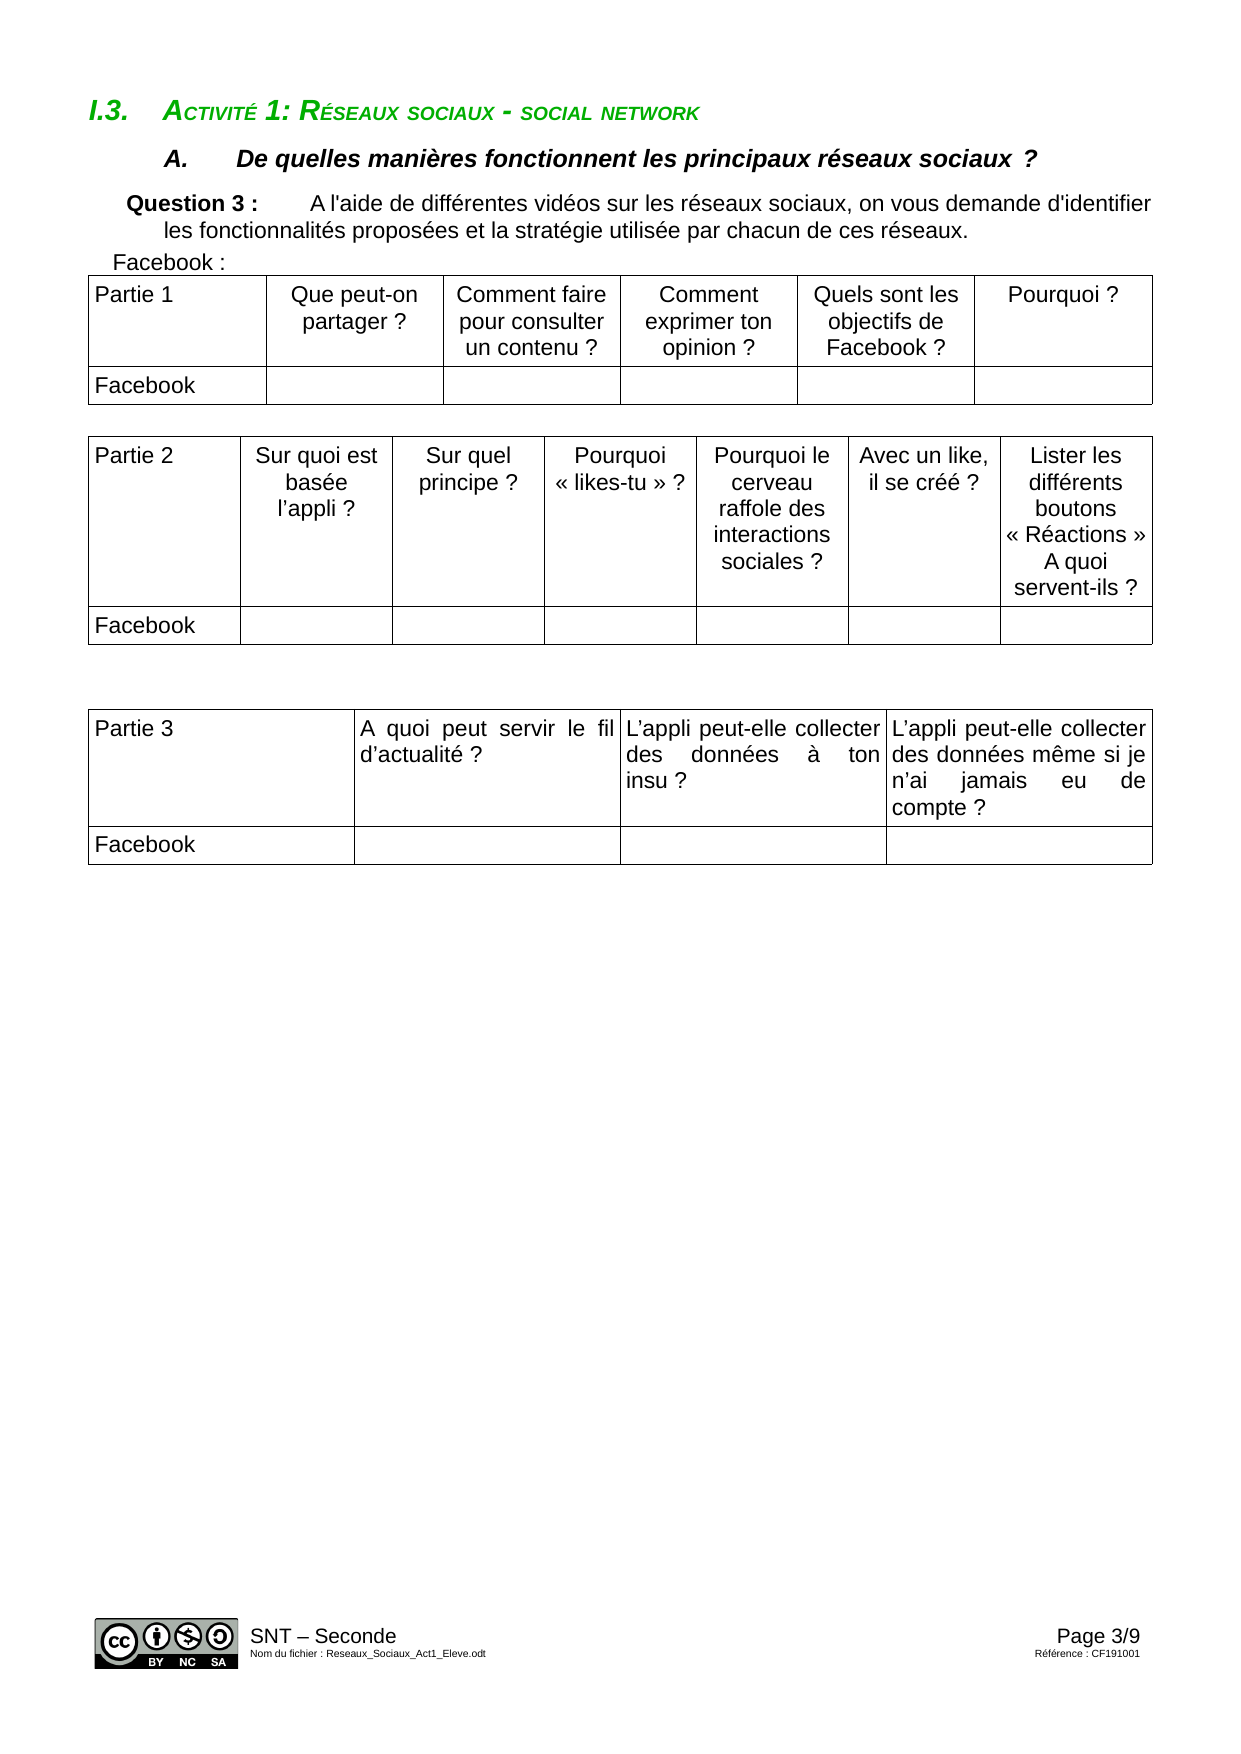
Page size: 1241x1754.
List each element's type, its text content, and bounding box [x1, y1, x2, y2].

table_cell [545, 607, 696, 644]
table_cell [849, 607, 1000, 644]
table_cell [798, 367, 974, 404]
table_cell [393, 607, 544, 644]
table_cell [241, 607, 392, 644]
table_header Pourquoi « likes-tu » ? [545, 437, 696, 606]
list A l'aide de différentes vidéos sur les réseaux sociaux, on vous demande d'identifier les fonctionnalités proposées et la stratégie utilisée par chacun de ces réseaux. [126, 190, 1152, 243]
text Facebook : [88, 249, 1152, 275]
table_cell [621, 367, 797, 404]
table_cell Facebook [89, 827, 354, 863]
table_cell [355, 827, 620, 863]
table_header L’appli peut-elle collecter des données à ton insu ? [621, 710, 886, 826]
table_cell [887, 827, 1152, 863]
table_header Quels sont les objectifs de Facebook ? [798, 276, 974, 366]
table_cell [1001, 607, 1152, 644]
table_header Comment faire pour consulter un contenu ? [444, 276, 620, 366]
table_header Lister les différents boutons « Réactions » A quoi servent-ils ? [1001, 437, 1152, 606]
picture [94, 1618, 239, 1669]
table_header L’appli peut-elle collecter des données même si je n’ai jamais eu de compte ? [887, 710, 1152, 826]
table_cell Facebook [89, 607, 240, 644]
table_header Que peut-on partager ? [267, 276, 443, 366]
table_header Pourquoi ? [975, 276, 1152, 366]
table_cell [697, 607, 848, 644]
table_header Pourquoi le cerveau raffole des interactions sociales ? [697, 437, 848, 606]
subtitle De quelles manières fonctionnent les principaux réseaux sociaux ? [163, 144, 1152, 173]
table_cell [975, 367, 1152, 404]
table_header Sur quel principe ? [393, 437, 544, 606]
table_header Partie 1 [89, 276, 266, 366]
table_cell [267, 367, 443, 404]
table_cell [444, 367, 620, 404]
table_header Partie 3 [89, 710, 354, 826]
table_header Sur quoi est basée l’appli ? [241, 437, 392, 606]
table_header Comment exprimer ton opinion ? [621, 276, 797, 366]
subtitle Activité 1: Réseaux sociaux - social network [88, 93, 1152, 126]
table_cell Facebook [89, 367, 266, 404]
table_header A quoi peut servir le fil d’actualité ? [355, 710, 620, 826]
table_header Partie 2 [89, 437, 240, 606]
table_header Avec un like, il se créé ? [849, 437, 1000, 606]
table_cell [621, 827, 886, 863]
